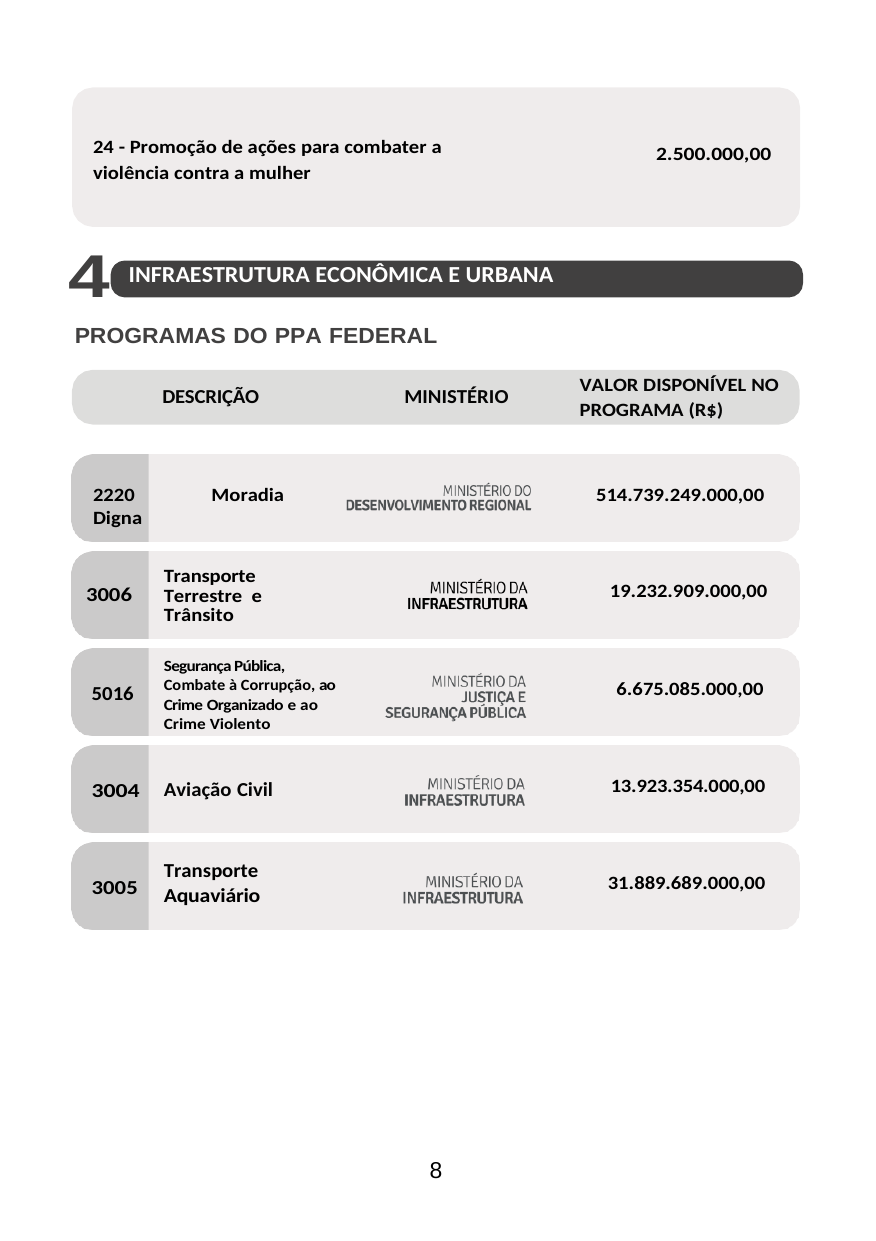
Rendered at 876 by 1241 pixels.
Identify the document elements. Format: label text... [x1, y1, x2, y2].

text 4 [68, 241, 823, 310]
subtitle PROGRAMAS DO PPA FEDERAL [74, 323, 823, 348]
